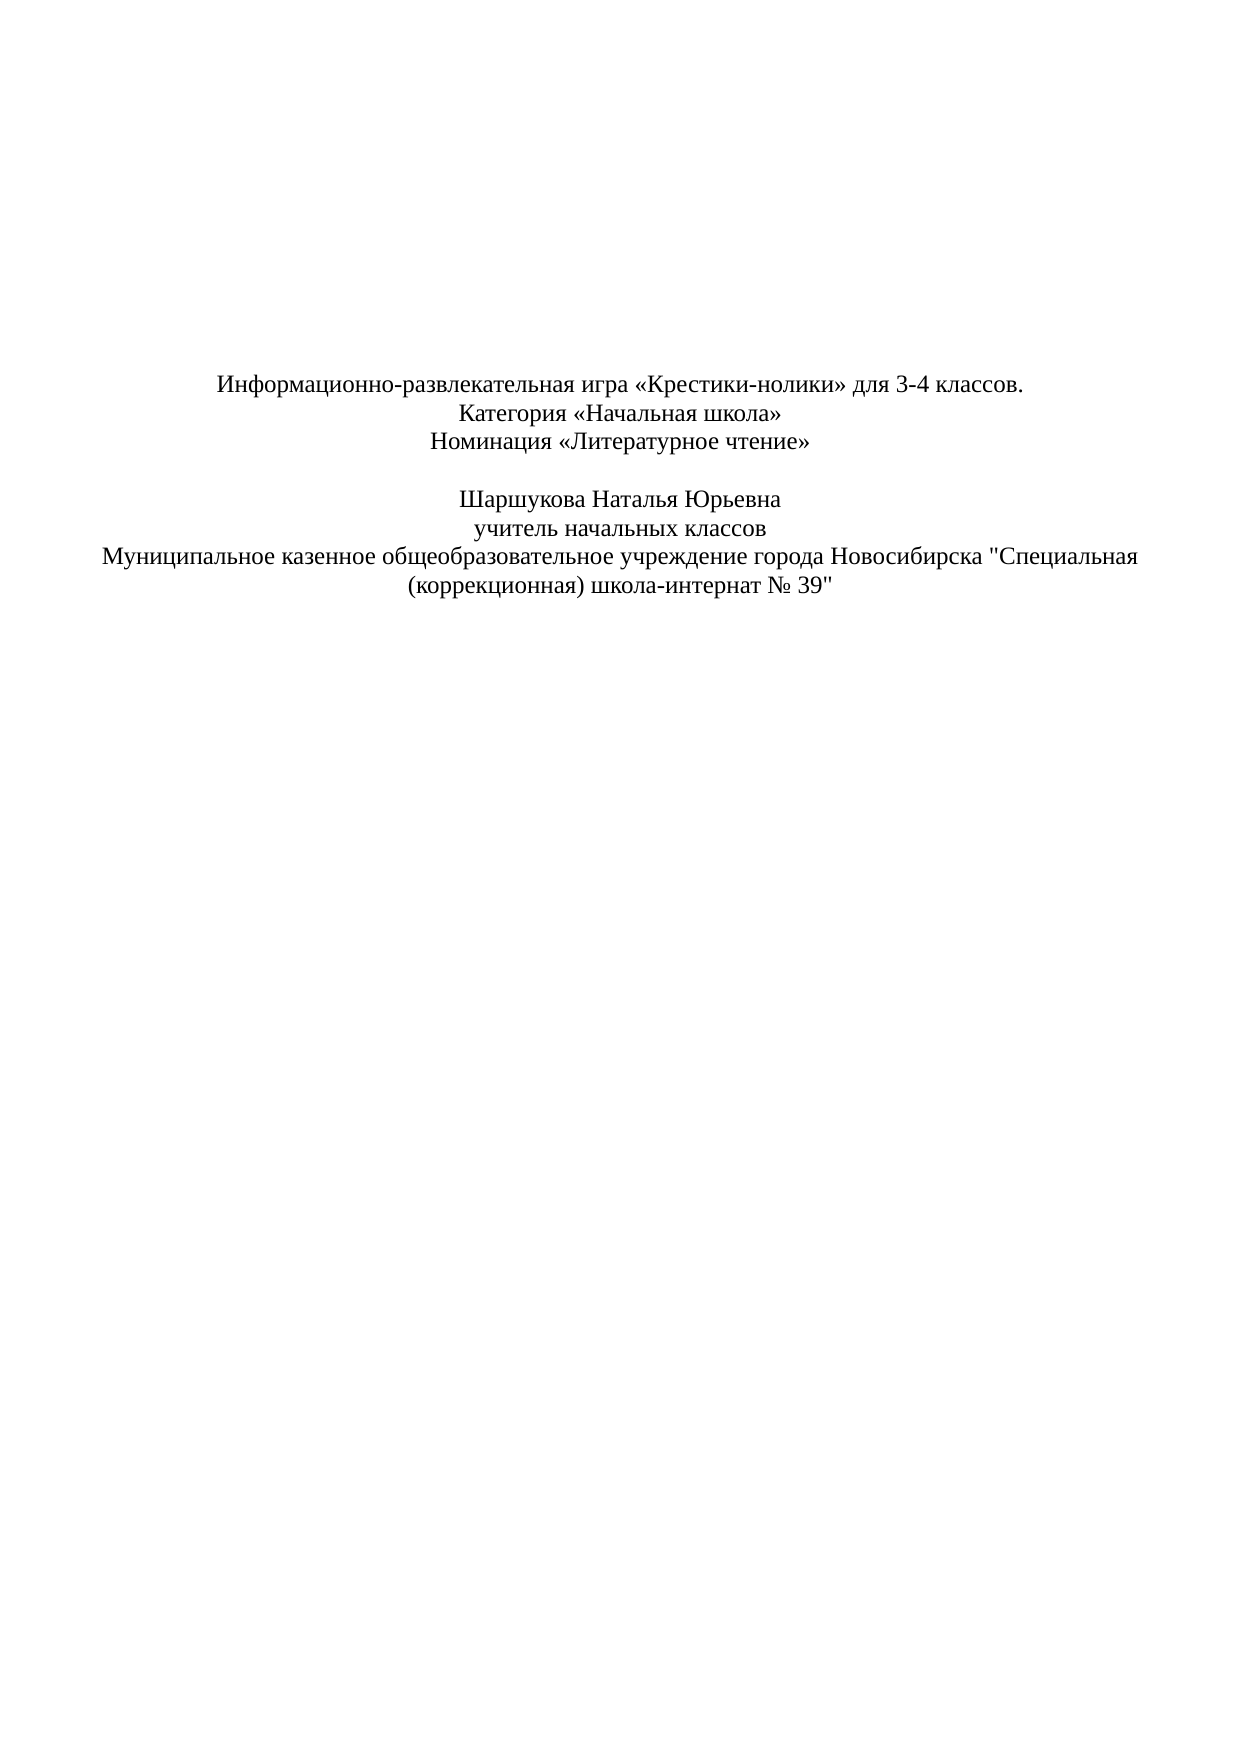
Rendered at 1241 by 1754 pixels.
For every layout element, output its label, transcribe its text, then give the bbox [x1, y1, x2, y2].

text учитель начальных классов [89, 513, 1152, 541]
text Номинация «Литературное чтение» [89, 426, 1152, 455]
text Шаршукова Наталья Юрьевна [89, 484, 1152, 513]
text Муниципальное казенное общеобразовательное учреждение города Новосибирска "Специальная (коррекционная) школа-интернат № 39" [89, 541, 1152, 599]
text Категория «Начальная школа» [89, 398, 1152, 426]
text Информационно-развлекательная игра «Крестики-нолики» для 3-4 классов. [89, 369, 1152, 398]
